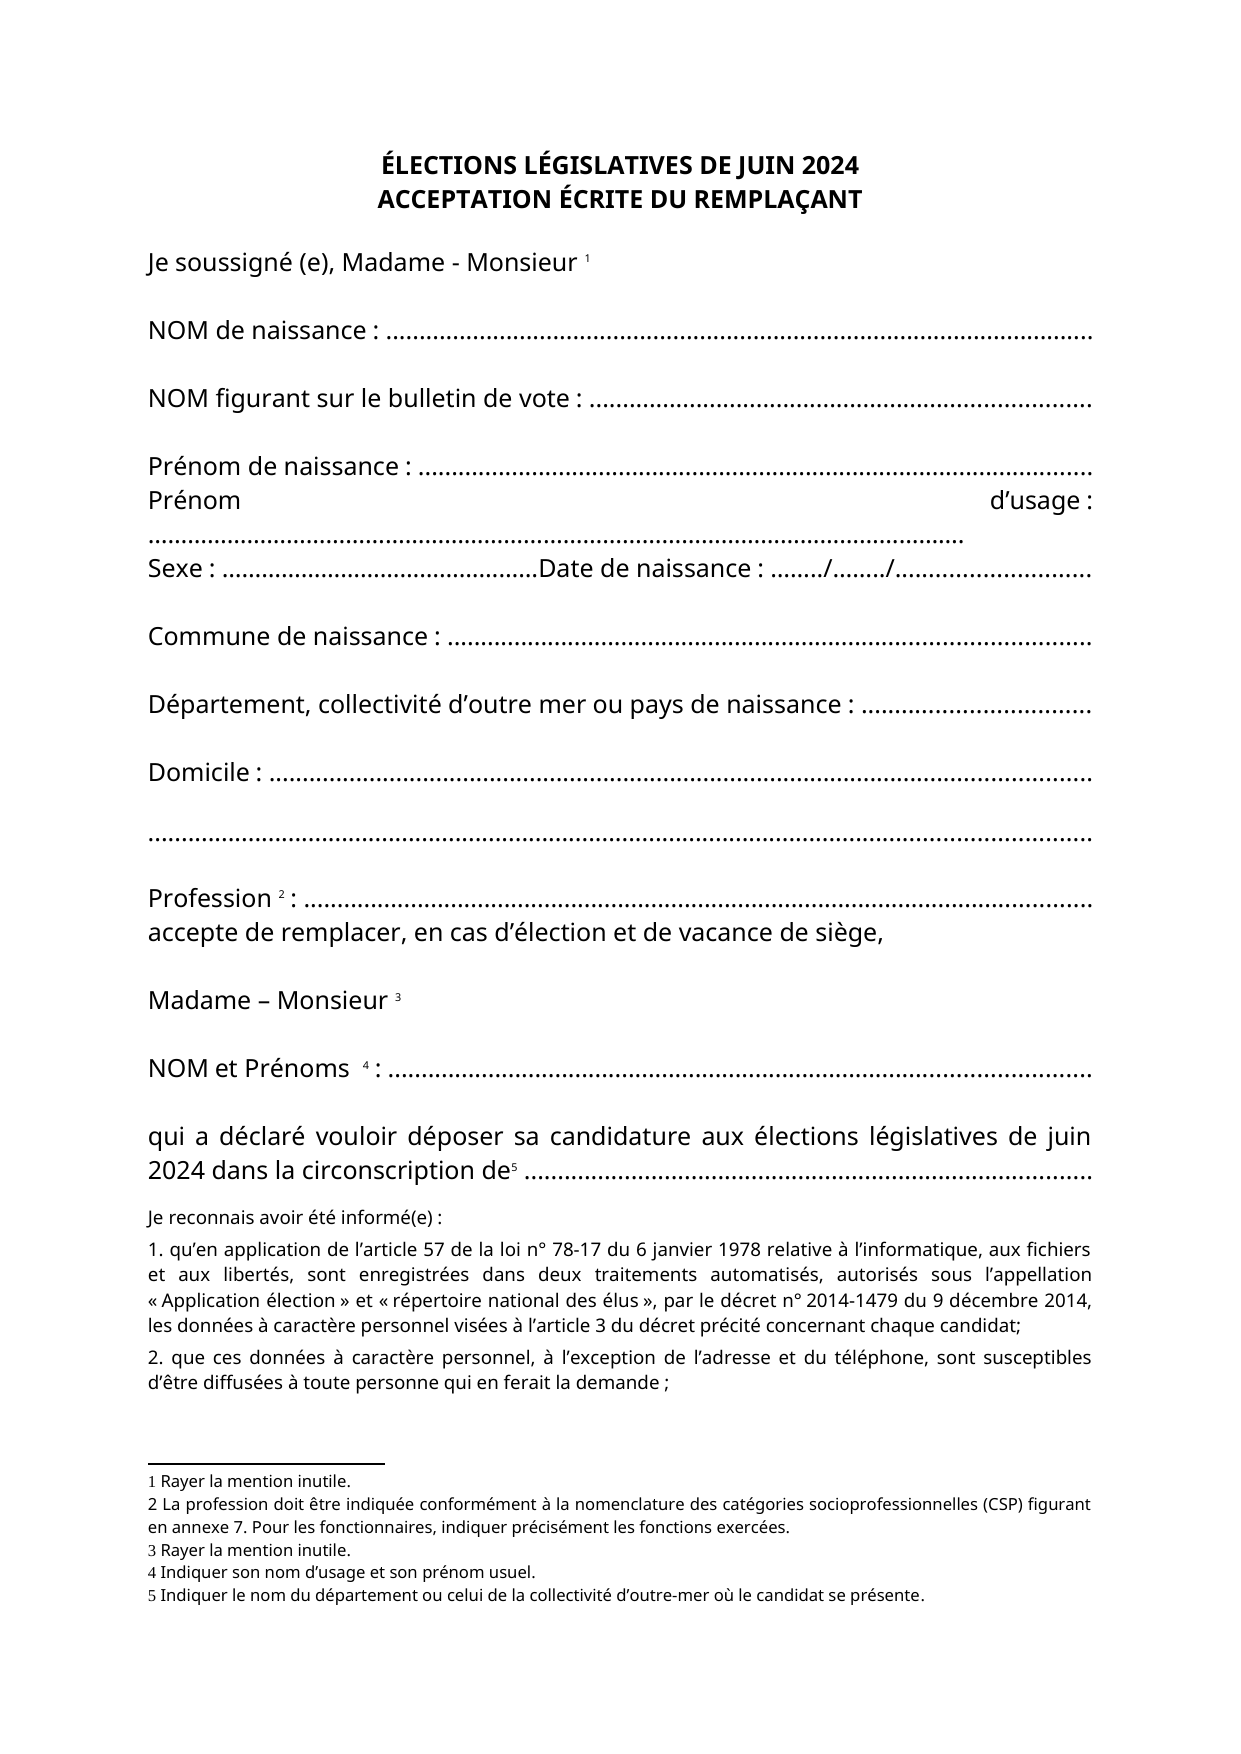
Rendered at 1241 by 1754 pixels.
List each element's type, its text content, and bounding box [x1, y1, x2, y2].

text accepte de remplacer, en cas d’élection et de vacance de siège, [148, 914, 1093, 948]
text Indiquer son nom d’usage et son prénom usuel. [148, 1561, 1093, 1584]
text Prénom d’usage : ……………………………………………………………………………………………………………. [148, 483, 1093, 551]
text NOM et Prénoms : [148, 1051, 1093, 1085]
text Rayer la mention inutile. [148, 1470, 1093, 1493]
text Je reconnais avoir été informé(e) : [148, 1204, 1045, 1229]
text Sexe : …………………………………………Date de naissance : ……../……../ [148, 551, 1093, 585]
text Département, collectivité d’outre mer ou pays de naissance : [148, 687, 1093, 721]
text qui a déclaré vouloir déposer sa candidature aux élections législatives de juin 2024 dans la circonscription de [148, 1119, 1093, 1187]
text 1. qu’en application de l’article 57 de la loi n° 78-17 du 6 janvier 1978 relative à l’informatique, aux fichiers et aux libertés, sont enregistrées dans deux traitements automatisés, autorisés sous l’appellation « Application élection » et « répertoire national des élus », par le décret n° 2014-1479 du 9 décembre 2014, les données à caractère personnel visées à l’article 3 du décret précité concernant chaque candidat; [148, 1236, 1093, 1338]
text NOM de naissance : [148, 312, 1093, 346]
text ACCEPTATION ÉCRITE DU REMPLAÇANT [148, 182, 1093, 216]
text Je soussigné (e), Madame - Monsieur [148, 244, 1093, 278]
text La profession doit être indiquée conformément à la nomenclature des catégories socioprofessionnelles (CSP) figurant en annexe 7. Pour les fonctionnaires, indiquer précisément les fonctions exercées. [148, 1493, 1093, 1538]
text Profession : [148, 880, 1093, 914]
text Rayer la mention inutile. [148, 1538, 1093, 1561]
text Commune de naissance : [148, 619, 1093, 653]
text Domicile : [148, 755, 1093, 789]
text Prénom de naissance : [148, 448, 1093, 483]
text Indiquer le nom du département ou celui de la collectivité d’outre-mer où le candidat se présente. [148, 1584, 1093, 1606]
text ÉLECTIONS LÉGISLATIVES DE JUIN 2024 [148, 148, 1093, 182]
text 2. que ces données à caractère personnel, à l’exception de l’adresse et du téléphone, sont susceptibles d’être diffusées à toute personne qui en ferait la demande ; [148, 1344, 1093, 1395]
text NOM figurant sur le bulletin de vote : [148, 380, 1093, 414]
text Madame – Monsieur [148, 983, 1093, 1017]
